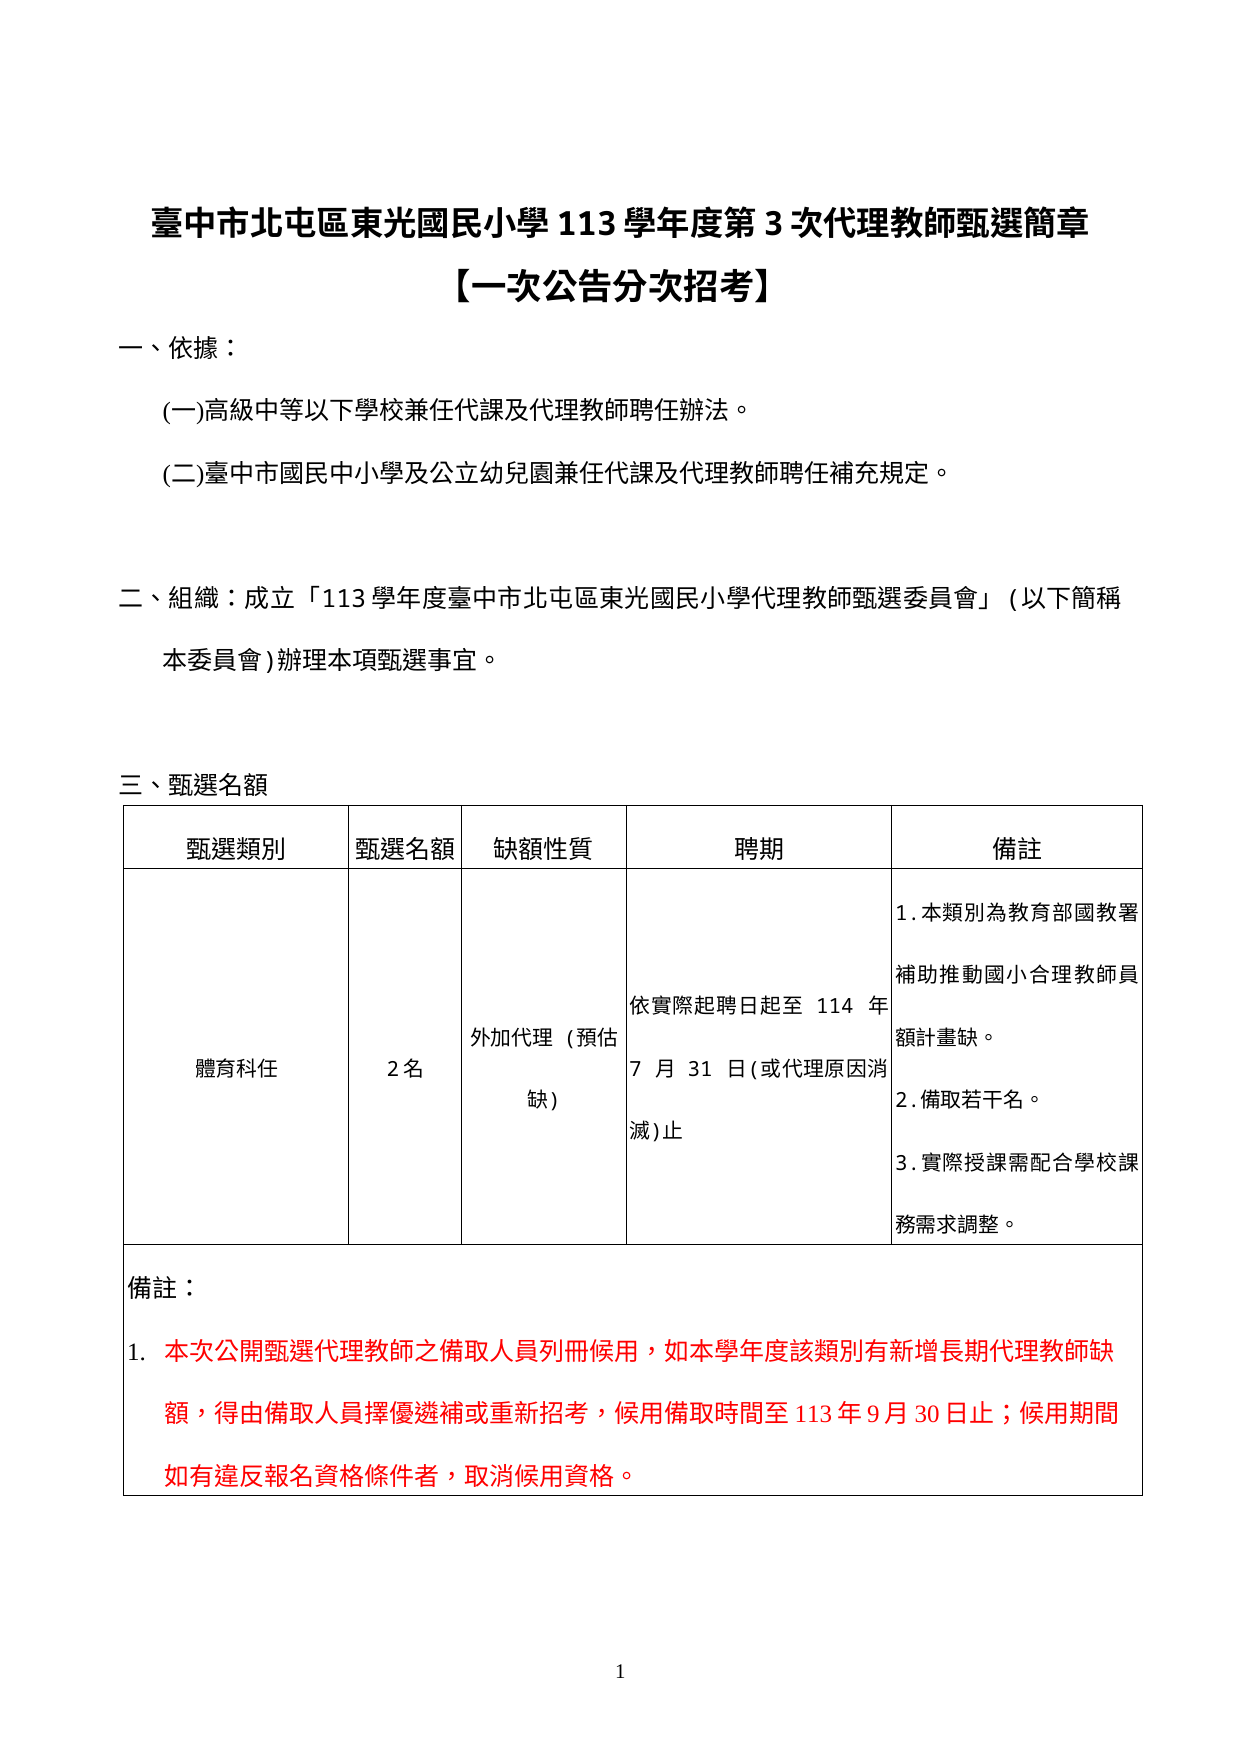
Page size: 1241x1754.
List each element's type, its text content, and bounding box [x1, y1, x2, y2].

table_cell 體育科任 [124, 869, 348, 1244]
table_header 缺額性質 [462, 806, 626, 868]
table_cell 備註： 本次公開甄選代理教師之備取人員列冊候用，如本學年度該類別有新增長期代理教師缺額，得由備取人員擇優遴補或重新招考，候用備取時間至113年9月30日止；候用期間如有違反報名資格條件者，取消候用資格。 [124, 1245, 1142, 1495]
table_cell 1.本類別為教育部國教署補助推動國小合理教師員額計畫缺。 2.備取若干名。 3.實際授課需配合學校課務需求調整。 [892, 869, 1142, 1244]
table_cell 依實際起聘日起至 114 年 7 月 31 日(或代理原因消滅)止 [627, 869, 891, 1244]
text 【一次公告分次招考】 [103, 242, 1122, 305]
table_header 甄選類別 [124, 806, 348, 868]
text 二、組織：成立「113學年度臺中市北屯區東光國民小學代理教師甄選委員會」(以下簡稱本委員會)辦理本項甄選事宜。 [118, 555, 1122, 680]
text (一)高級中等以下學校兼任代課及代理教師聘任辦法。 [162, 367, 1122, 430]
text (二)臺中市國民中小學及公立幼兒園兼任代課及代理教師聘任補充規定。 [162, 430, 1122, 492]
table_header 甄選名額 [349, 806, 461, 868]
text 臺中市北屯區東光國民小學113學年度第3次代理教師甄選簡章 [118, 180, 1122, 242]
text 一、依據： [118, 305, 1122, 367]
table_cell 2名 [349, 869, 461, 1244]
table_cell 外加代理 (預估缺) [462, 869, 626, 1244]
table_header 備註 [892, 806, 1142, 868]
table_header 聘期 [627, 806, 891, 868]
text 三、甄選名額 [118, 742, 1122, 805]
